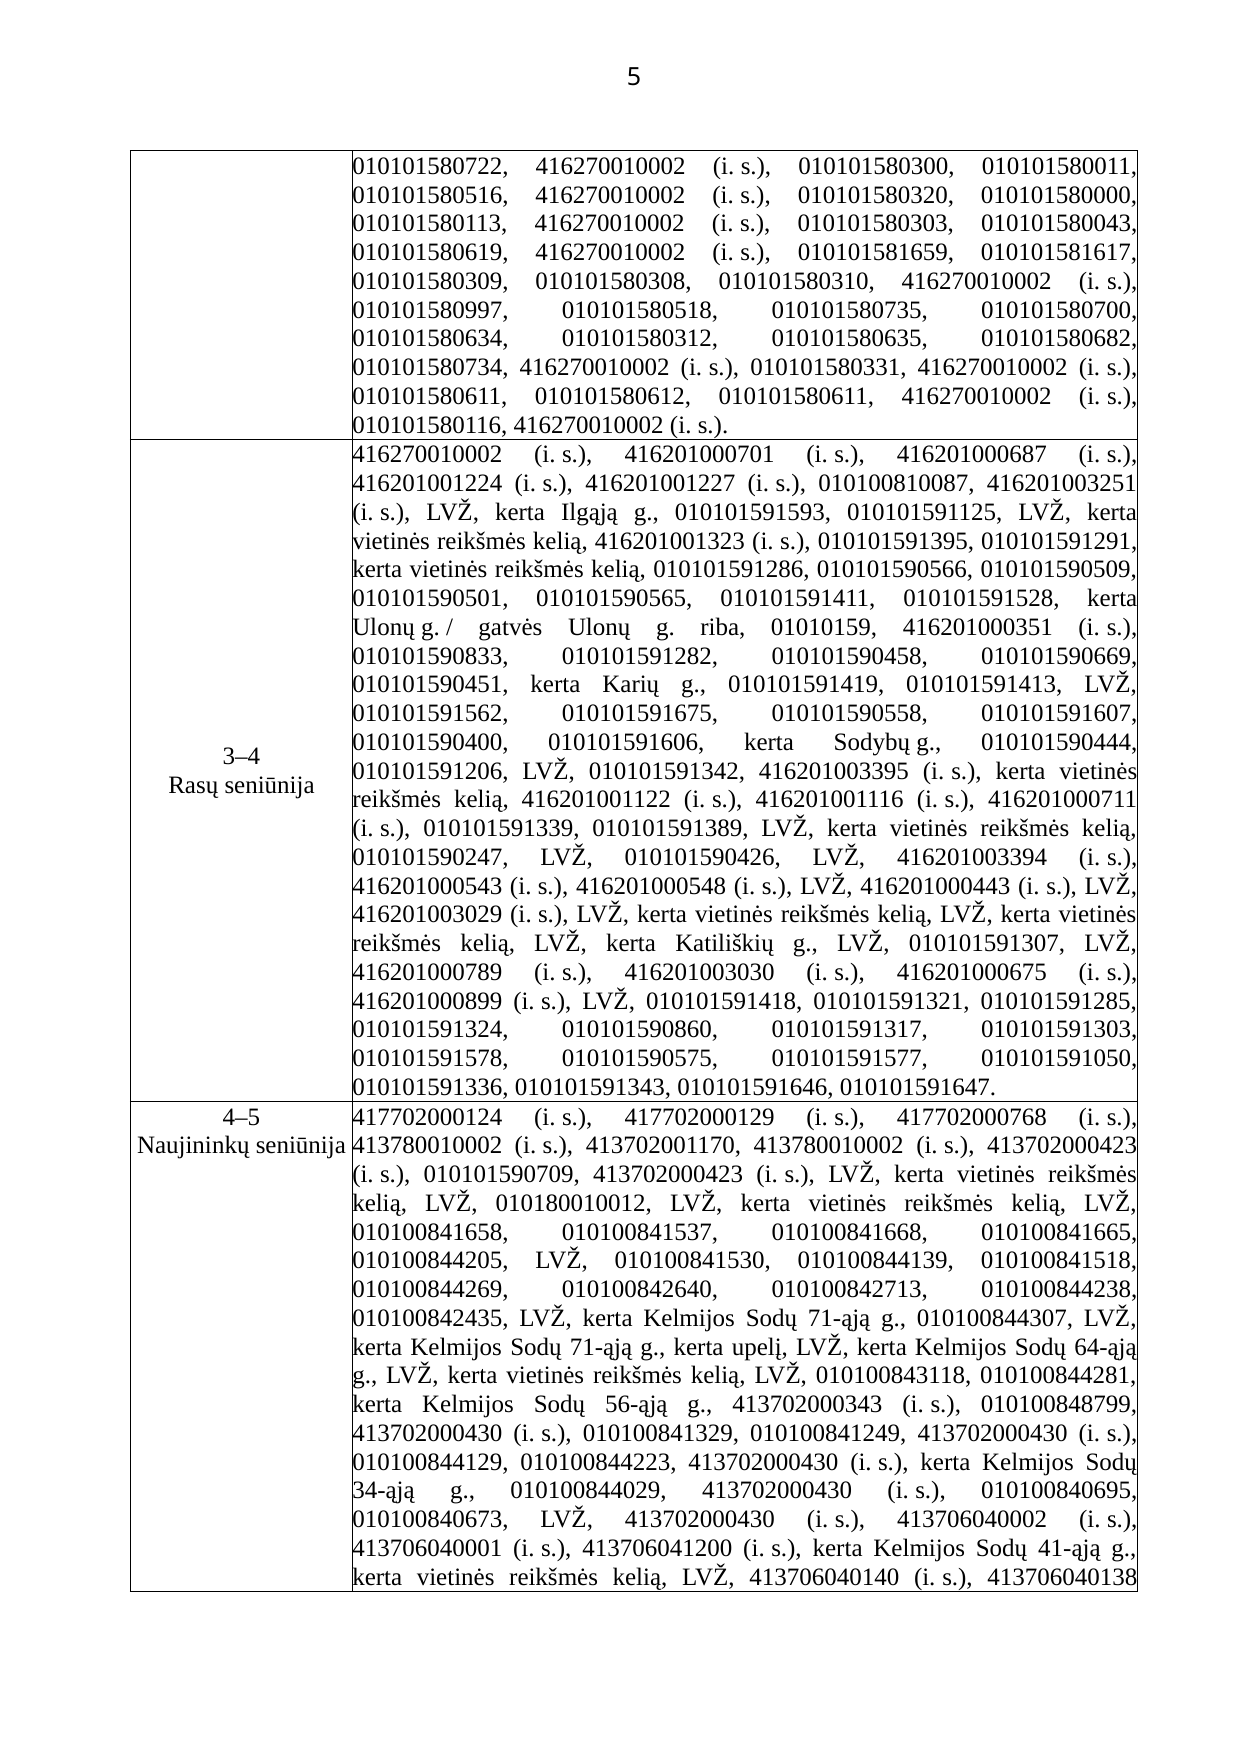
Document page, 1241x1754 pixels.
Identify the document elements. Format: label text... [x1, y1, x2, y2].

table_cell 010101580722, 416270010002 (i. s.), 010101580300, 010101580011, 010101580516, 416270010002 (i. s.), 010101580320, 010101580000, 010101580113, 416270010002 (i. s.), 010101580303, 010101580043, 010101580619, 416270010002 (i. s.), 010101581659, 010101581617, 010101580309, 010101580308, 010101580310, 416270010002 (i. s.), 010101580997, 010101580518, 010101580735, 010101580700, 010101580634, 010101580312, 010101580635, 010101580682, 010101580734, 416270010002 (i. s.), 010101580331, 416270010002 (i. s.), 010101580611, 010101580612, 010101580611, 416270010002 (i. s.), 010101580116, 416270010002 (i. s.). [353, 151, 1137, 438]
table_cell 4–5 Naujininkų seniūnija [131, 1102, 352, 1591]
table_cell 416270010002 (i. s.), 416201000701 (i. s.), 416201000687 (i. s.), 416201001224 (i. s.), 416201001227 (i. s.), 010100810087, 416201003251 (i. s.), LVŽ, kerta Ilgąją g., 010101591593, 010101591125, LVŽ, kerta vietinės reikšmės kelią, 416201001323 (i. s.), 010101591395, 010101591291, kerta vietinės reikšmės kelią, 010101591286, 010101590566, 010101590509, 010101590501, 010101590565, 010101591411, 010101591528, kerta Ulonų g. / gatvės Ulonų g. riba, 01010159, 416201000351 (i. s.), 010101590833, 010101591282, 010101590458, 010101590669, 010101590451, kerta Karių g., 010101591419, 010101591413, LVŽ, 010101591562, 010101591675, 010101590558, 010101591607, 010101590400, 010101591606, kerta Sodybų g., 010101590444, 010101591206, LVŽ, 010101591342, 416201003395 (i. s.), kerta vietinės reikšmės kelią, 416201001122 (i. s.), 416201001116 (i. s.), 416201000711 (i. s.), 010101591339, 010101591389, LVŽ, kerta vietinės reikšmės kelią, 010101590247, LVŽ, 010101590426, LVŽ, 416201003394 (i. s.), 416201000543 (i. s.), 416201000548 (i. s.), LVŽ, 416201000443 (i. s.), LVŽ, 416201003029 (i. s.), LVŽ, kerta vietinės reikšmės kelią, LVŽ, kerta vietinės reikšmės kelią, LVŽ, kerta Katiliškių g., LVŽ, 010101591307, LVŽ, 416201000789 (i. s.), 416201003030 (i. s.), 416201000675 (i. s.), 416201000899 (i. s.), LVŽ, 010101591418, 010101591321, 010101591285, 010101591324, 010101590860, 010101591317, 010101591303, 010101591578, 010101590575, 010101591577, 010101591050, 010101591336, 010101591343, 010101591646, 010101591647. [353, 440, 1137, 1101]
table_cell 417702000124 (i. s.), 417702000129 (i. s.), 417702000768 (i. s.), 413780010002 (i. s.), 413702001170, 413780010002 (i. s.), 413702000423 (i. s.), 010101590709, 413702000423 (i. s.), LVŽ, kerta vietinės reikšmės kelią, LVŽ, 010180010012, LVŽ, kerta vietinės reikšmės kelią, LVŽ, 010100841658, 010100841537, 010100841668, 010100841665, 010100844205, LVŽ, 010100841530, 010100844139, 010100841518, 010100844269, 010100842640, 010100842713, 010100844238, 010100842435, LVŽ, kerta Kelmijos Sodų 71-ąją g., 010100844307, LVŽ, kerta Kelmijos Sodų 71-ąją g., kerta upelį, LVŽ, kerta Kelmijos Sodų 64-ąją g., LVŽ, kerta vietinės reikšmės kelią, LVŽ, 010100843118, 010100844281, kerta Kelmijos Sodų 56-ąją g., 413702000343 (i. s.), 010100848799, 413702000430 (i. s.), 010100841329, 010100841249, 413702000430 (i. s.), 010100844129, 010100844223, 413702000430 (i. s.), kerta Kelmijos Sodų 34-ąją g., 010100844029, 413702000430 (i. s.), 010100840695, 010100840673, LVŽ, 413702000430 (i. s.), 413706040002 (i. s.), 413706040001 (i. s.), 413706041200 (i. s.), kerta Kelmijos Sodų 41-ąją g., kerta vietinės reikšmės kelią, LVŽ, 413706040140 (i. s.), 413706040138 [353, 1102, 1137, 1591]
table_cell [131, 151, 352, 438]
table_cell 3–4 Rasų seniūnija [131, 440, 352, 1101]
